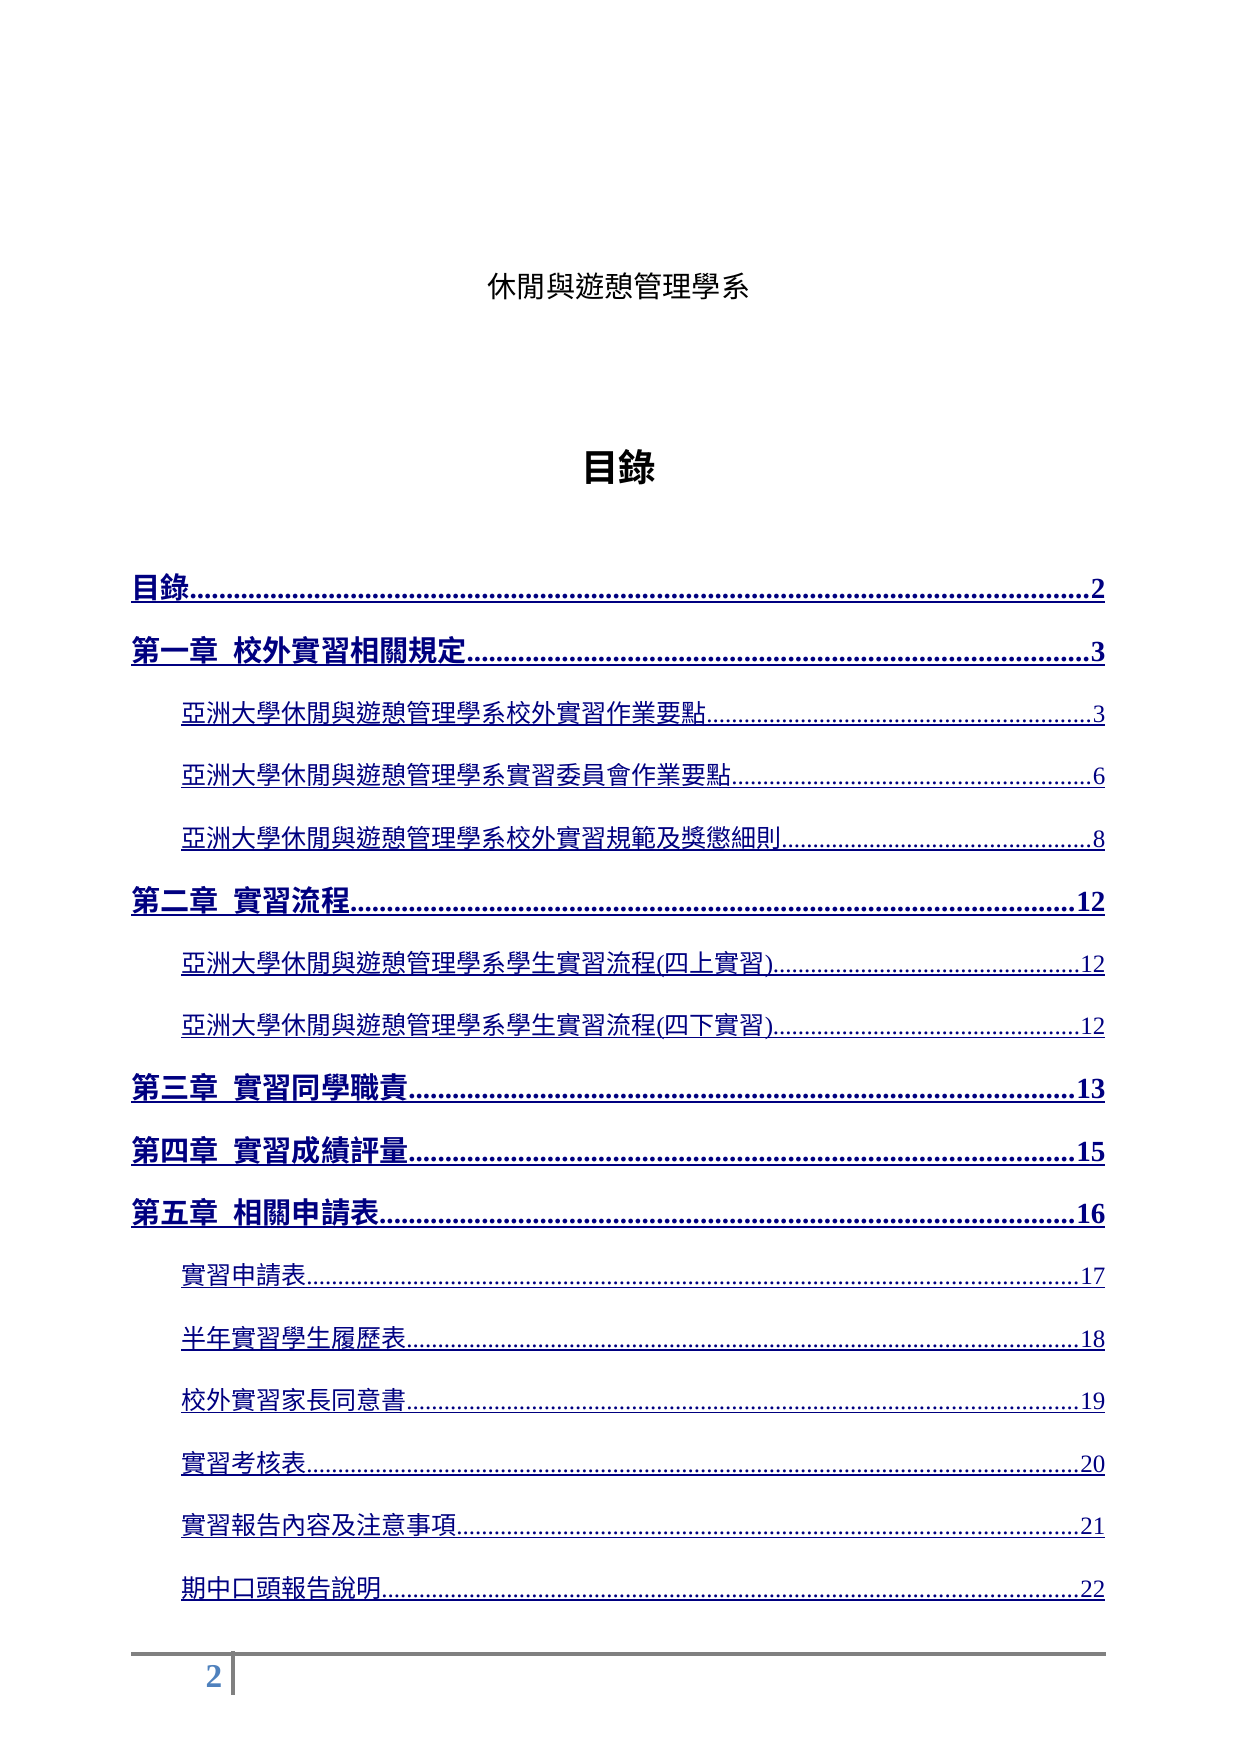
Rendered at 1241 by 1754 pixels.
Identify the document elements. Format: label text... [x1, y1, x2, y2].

text 亞洲大學休閒與遊憩管理學系學生實習流程(四上實習) 12 [181, 919, 1106, 982]
text 期中口頭報告說明 22 [181, 1544, 1106, 1607]
text 第三章 實習同學職責 13 [131, 1044, 1106, 1107]
text 實習考核表 20 [181, 1419, 1106, 1482]
text 校外實習家長同意書 19 [181, 1357, 1106, 1419]
text 休閒與遊憩管理學系 [131, 257, 1106, 307]
text 第五章 相關申請表 16 [131, 1169, 1106, 1232]
text 亞洲大學休閒與遊憩管理學系實習委員會作業要點 6 [181, 732, 1106, 794]
text 第四章 實習成績評量 15 [131, 1107, 1106, 1169]
text 實習報告內容及注意事項 21 [181, 1482, 1106, 1544]
text 目錄 2 [131, 544, 1106, 607]
text 目錄 [131, 438, 1106, 492]
text 第二章 實習流程 12 [131, 857, 1106, 919]
text 實習申請表 17 [181, 1232, 1106, 1294]
text 第一章 校外實習相關規定 3 [131, 607, 1106, 669]
text 亞洲大學休閒與遊憩管理學系校外實習作業要點 3 [181, 669, 1106, 732]
text 半年實習學生履歷表 18 [181, 1294, 1106, 1357]
text 亞洲大學休閒與遊憩管理學系校外實習規範及獎懲細則 8 [181, 794, 1106, 857]
text 亞洲大學休閒與遊憩管理學系學生實習流程(四下實習) 12 [181, 982, 1106, 1044]
